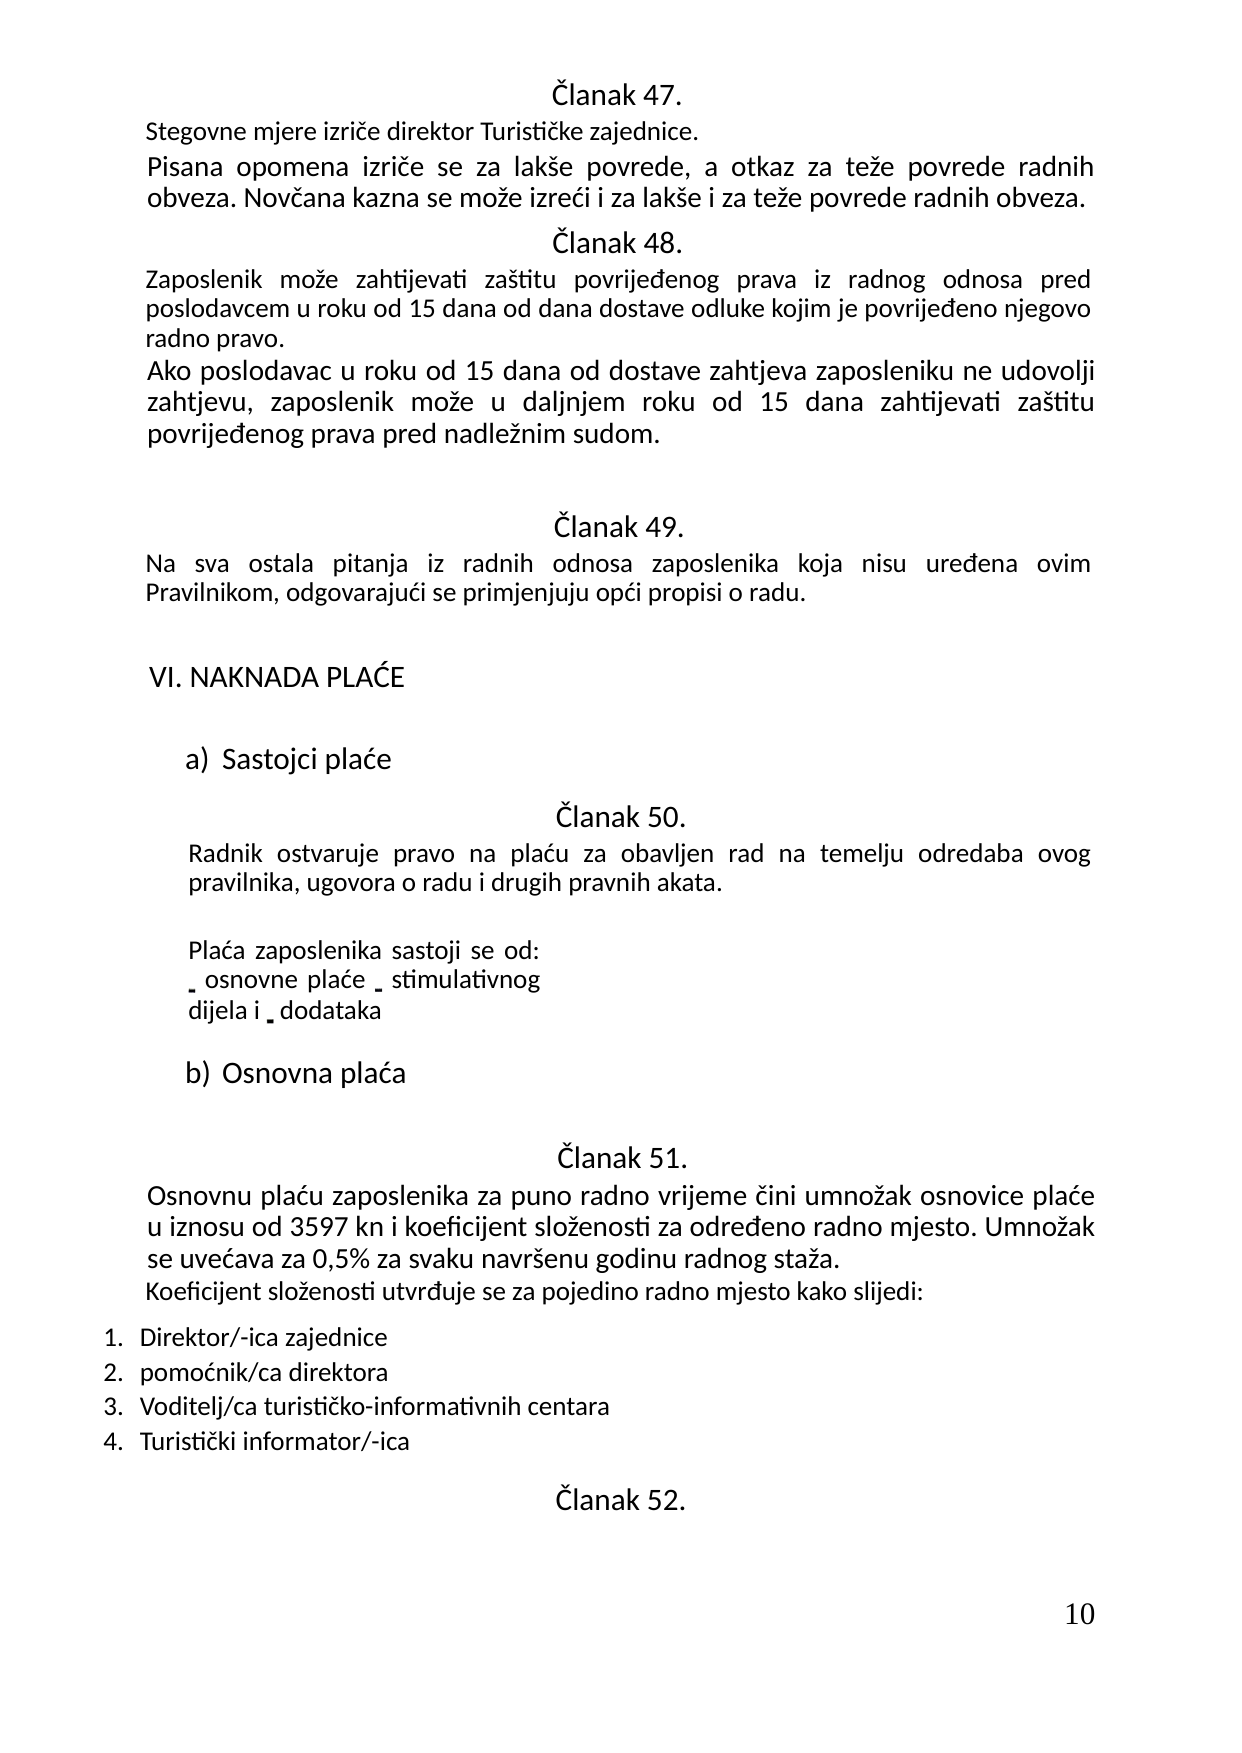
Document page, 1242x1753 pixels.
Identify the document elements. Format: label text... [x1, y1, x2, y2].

list Turistički informator/-ica [103, 1426, 1093, 1456]
text Članak 50. [168, 797, 1074, 835]
text Pisana opomena izriče se za lakše povrede, a otkaz za teže povrede radnih obveza. Novčana kazna se može izreći i za lakše i za teže povrede radnih obveza. [147, 151, 1096, 214]
text Ako poslodavac u roku od 15 dana od dostave zahtjeva zaposleniku ne udovolji zahtjevu, zaposlenik može u daljnjem roku od 15 dana zahtijevati zaštitu povrijeđenog prava pred nadležnim sudom. [147, 355, 1096, 451]
text Članak 47. [168, 75, 1066, 113]
list Sastojci plaće [185, 739, 1099, 777]
text Stegovne mjere izriče direktor Turističke zajednice. [145, 116, 1093, 146]
list Osnovna plaća [185, 1053, 1099, 1092]
text Članak 52. [168, 1480, 1073, 1518]
text VI. NAKNADA PLAĆE [149, 657, 1099, 695]
list pomoćnik/ca direktora [103, 1357, 1093, 1387]
text Koeficijent složenosti utvrđuje se za pojedino radno mjesto kako slijedi: [145, 1276, 1093, 1306]
text Članak 51. [168, 1138, 1077, 1177]
list Voditelj/ca turističko-informativnih centara [103, 1392, 1093, 1422]
text Zaposlenik može zahtijevati zaštitu povrijeđenog prava iz radnog odnosa pred poslodavcem u roku od 15 dana od dana dostave odluke kojim je povrijeđeno njegovo radno pravo. [145, 264, 1093, 354]
list Direktor/-ica zajednice [103, 1323, 1093, 1353]
text Osnovnu plaću zaposlenika za puno radno vrijeme čini umnožak osnovice plaće u iznosu od 3597 kn i koeficijent složenosti za određeno radno mjesto. Umnožak se uvećava za 0,5% za svaku navršenu godinu radnog staža. [147, 1179, 1096, 1276]
text Članak 48. [168, 223, 1067, 261]
text Plaća zaposlenika sastoji se od: osnovne plaće stimulativnog dijela i dodataka [188, 936, 540, 1026]
text Članak 49. [168, 507, 1070, 545]
text Na sva ostala pitanja iz radnih odnosa zaposlenika koja nisu uređena ovim Pravilnikom, odgovarajući se primjenjuju opći propisi o radu. [145, 548, 1093, 608]
text Radnik ostvaruje pravo na plaću za obavljen rad na temelju odredaba ovog pravilnika, ugovora o radu i drugih pravnih akata. [188, 838, 1093, 898]
